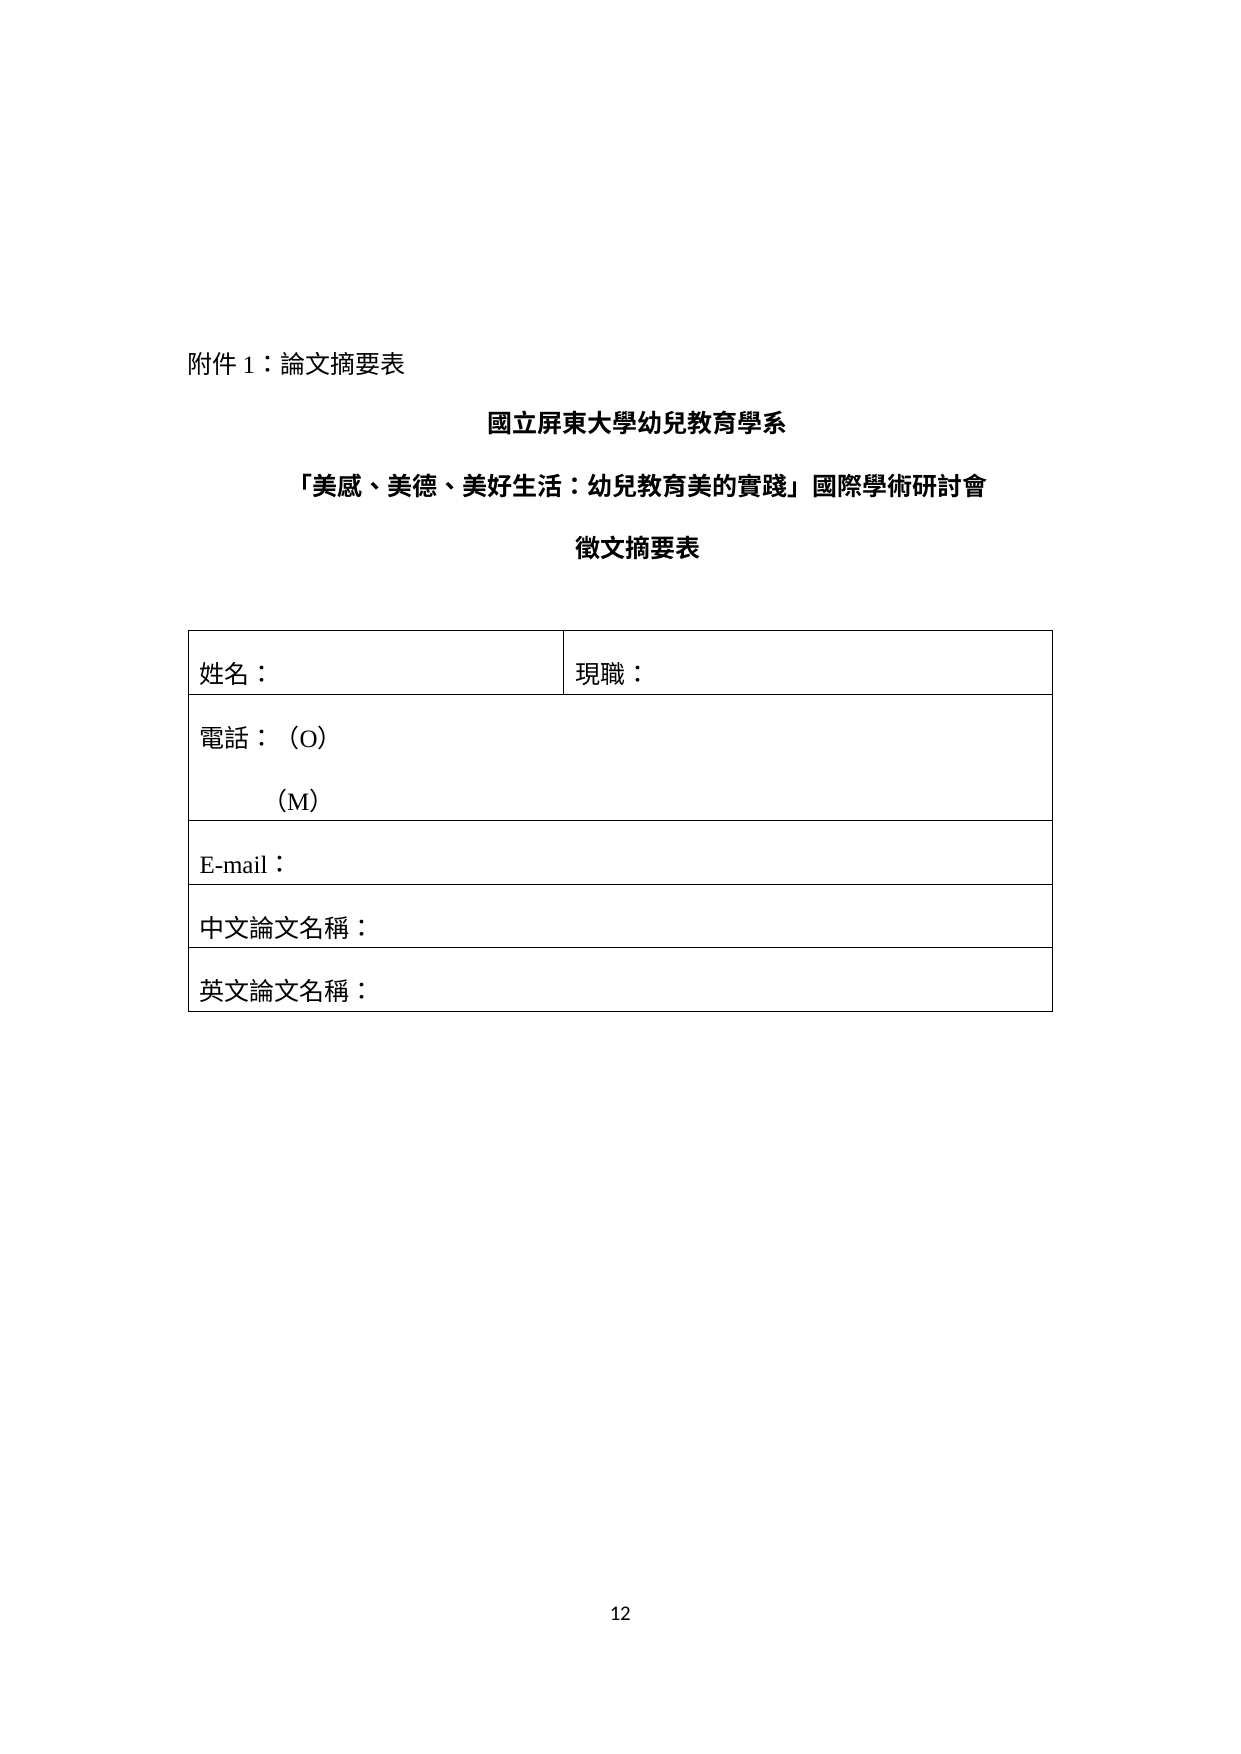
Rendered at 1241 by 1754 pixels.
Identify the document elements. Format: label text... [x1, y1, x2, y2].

table_cell 電話：（O） （M） [189, 695, 1052, 820]
text 國立屏東大學幼兒教育學系 [150, 380, 1125, 443]
text 徵文摘要表 [150, 505, 1125, 568]
text 「美感、美德、美好生活：幼兒教育美的實踐」國際學術研討會 [150, 443, 1125, 505]
table_cell 中文論文名稱： [189, 885, 1052, 947]
table_cell E-mail： [189, 821, 1052, 883]
text 附件1：論文摘要表 [187, 344, 1125, 380]
table_header 現職： [564, 631, 1052, 694]
table_cell 英文論文名稱： [189, 948, 1052, 1011]
table_header 姓名： [189, 631, 563, 694]
